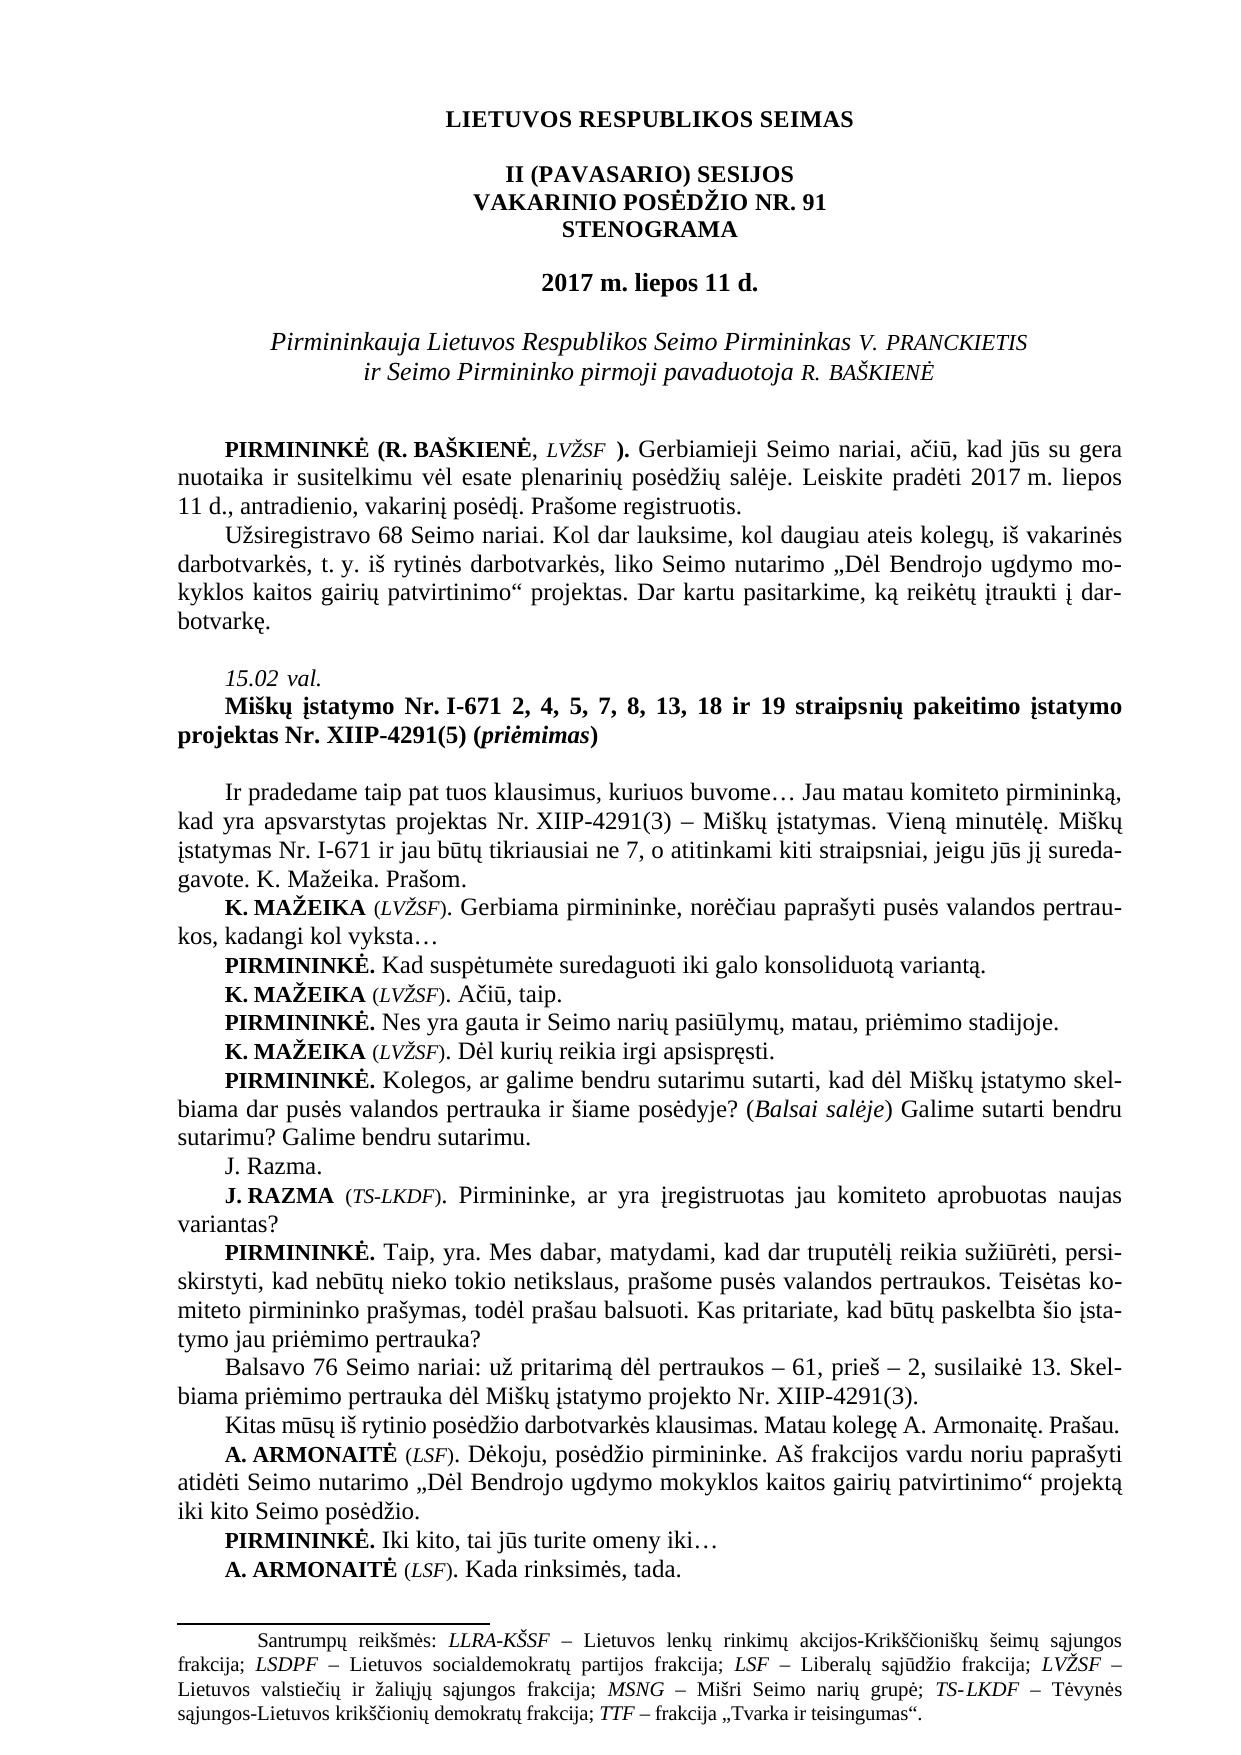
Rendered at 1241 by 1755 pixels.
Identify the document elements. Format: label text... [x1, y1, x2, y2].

text J. Raz­ma. [177, 1151, 1122, 1180]
text K. MAŽEIKA (LVŽSF). Dėl ku­rių rei­kia ir­gi ap­si­spręs­ti. [177, 1036, 1122, 1065]
text Ir pra­de­da­me taip pat tuos klau­si­mus, ku­riuos bu­vo­me… Jau ma­tau ko­mi­te­to pir­mi­nin­ką, kad yra ap­svars­ty­tas projektas Nr. XIIP-4291(3) – Miš­kų įsta­ty­mas. Vie­ną mi­nu­tė­lę. Miš­kų įsta­ty­mas Nr. I-671 ir jau bū­tų tik­riau­siai ne 7, o ati­tin­ka­mi ki­ti straips­niai, jei­gu jūs jį su­re­da­ga­vo­te. K. Ma­žei­ka. Pra­šom. [177, 777, 1122, 892]
text PIRMININKĖ. Nes yra gau­ta ir Sei­mo na­rių pa­siū­ly­mų, ma­tau, pri­ėmi­mo sta­di­jo­je. [177, 1007, 1122, 1036]
text J. RAZMA (TS-LKDF). Pir­mi­nin­ke, ar yra įre­gist­ruo­tas jau ko­mi­te­to ap­ro­buo­tas nau­jas varian­tas? [177, 1180, 1122, 1237]
title VAKARINIO posėdžio NR. 91 [177, 187, 1122, 215]
text PIRMININKĖ (R. BAŠKIENĖ, LVŽSF). Ger­bia­mie­ji Sei­mo na­riai, ačiū, kad jūs su ge­ra nuo­tai­ka ir su­si­tel­ki­mu vėl esa­te ple­na­ri­nių po­sė­džių sa­lė­je. Leis­ki­te pra­dė­ti 2017 m. lie­pos 11 d., ant­ra­die­nio, va­ka­ri­nį po­sė­dį. Pra­šo­me re­gist­ruo­tis. [177, 434, 1122, 520]
text PIRMININKĖ. Ko­le­gos, ar ga­li­me ben­dru su­ta­ri­mu su­tar­ti, kad dėl Miš­kų įsta­ty­mo skel­bia­ma dar pu­sės va­lan­dos per­trau­ka ir šia­me po­sė­dy­je? (Bal­sai sa­lė­je) Ga­li­me su­tar­ti ben­dru su­ta­ri­mu? Ga­li­me ben­dru su­ta­ri­mu. [177, 1065, 1122, 1151]
title LIETUVOS RESPUBLIKOS SEIMAS [177, 105, 1122, 132]
title STENOGRAMA [177, 215, 1122, 243]
text K. MAŽEIKA (LVŽSF). Ačiū, taip. [177, 979, 1122, 1007]
text Santrumpų reikšmės: LLRA-KŠSF – Lietuvos lenkų rinkimų akcijos-Krikščioniškų šeimų sąjungos frakcija; LSDPF – Lietuvos social­demokratų partijos frakcija; LSF – Liberalų sąjūdžio frakcija; LVŽSF – Lietuvos valstiečių ir žaliųjų sąjungos frakcija; MSNG – Mišri Seimo narių grupė; TS‑LKDF – Tėvynės sąjungos-Lietuvos krikščionių demokratų frakcija; TTF – frakcija „Tvarka ir teisingumas“. [177, 1624, 1122, 1724]
text Už­si­re­gist­ra­vo 68 Sei­mo na­riai. Kol dar lauk­si­me, kol dau­giau at­eis ko­le­gų, iš va­ka­ri­nės dar­bo­tvarkės, t. y. iš ry­ti­nės dar­bo­tvarkės, li­ko Sei­mo nu­ta­ri­mo „Dėl Ben­dro­jo ug­dy­mo mo­kyk­los kai­tos gai­rių pa­tvir­ti­ni­mo“ pro­jek­tas. Dar kar­tu pa­si­tar­ki­me, ką rei­kė­tų įtrauk­ti į dar­botvarkę. [177, 520, 1122, 635]
text Miš­kų įsta­ty­mo Nr. I-671 2, 4, 5, 7, 8, 13, 18 ir 19 straips­nių pa­kei­ti­mo įsta­ty­mo projek­tas Nr. XIIP-4291(5) (pri­ėmi­mas) [177, 691, 1122, 749]
text A. ARMONAITĖ (LSF). Ka­da rink­si­mės, ta­da. [177, 1554, 1122, 1582]
text Pirmininkauja Lietuvos Respublikos Seimo Pirmininkas V. PRANCKIETIS ir Seimo Pirmininko pirmoji pavaduotoja R. BAŠKIENĖ [177, 326, 1122, 386]
text 15.02 val. [224, 664, 1122, 691]
text PIRMININKĖ. Kad su­spė­tu­mė­te su­re­da­guo­ti iki ga­lo kon­so­li­duo­tą va­rian­tą. [177, 950, 1122, 979]
text 2017 m. liepos 11 d. [177, 267, 1122, 297]
text PIRMININKĖ. Iki ki­to, tai jūs tu­ri­te ome­ny iki… [177, 1525, 1122, 1554]
text PIRMININKĖ. Taip, yra. Mes da­bar, ma­ty­da­mi, kad dar tru­pu­tė­lį rei­kia su­žiū­rė­ti, per­si­skirs­ty­ti, kad ne­bū­tų nie­ko to­kio ne­tiks­laus, pra­šo­me pu­sės va­lan­dos per­trau­kos. Tei­sė­tas ko­mi­te­to pir­mi­nin­ko pra­šy­mas, to­dėl pra­šau bal­suo­ti. Kas pri­ta­ria­te, kad bū­tų pa­skelb­ta šio įsta­ty­mo jau pri­ėmi­mo per­trau­ka? [177, 1237, 1122, 1352]
text Bal­sa­vo 76 Sei­mo na­riai: už pri­ta­ri­mą dėl per­trau­kos – 61, prieš – 2, su­si­lai­kė 13. Skel­bia­ma pri­ėmi­mo per­trau­ka dėl Miš­kų įsta­ty­mo projekto Nr. XIIP-4291(3). [177, 1352, 1122, 1410]
text A. ARMONAITĖ (LSF). Dė­ko­ju, po­sė­džio pir­mi­nin­ke. Aš frak­ci­jos var­du no­riu pa­pra­šy­ti ati­dė­ti Sei­mo nu­ta­ri­mo „Dėl Ben­dro­jo ug­dy­mo mo­kyk­los kai­tos gai­rių pa­tvir­ti­ni­mo“ pro­jek­tą iki ki­to Sei­mo po­sė­džio. [177, 1439, 1122, 1525]
text K. MAŽEIKA (LVŽSF). Ger­bia­ma pir­mi­nin­ke, no­rė­čiau pa­pra­šy­ti pu­sės va­lan­dos per­trau­kos, ka­dan­gi kol vyks­ta… [177, 892, 1122, 950]
text Ki­tas mū­sų iš ry­ti­nio po­sė­džio dar­bo­tvarkės klau­si­mas. Ma­tau ko­le­gę A. Ar­mo­nai­tę. Pra­šau. [177, 1410, 1122, 1439]
title II (PAVASARIO) SESIJOS [177, 160, 1122, 187]
